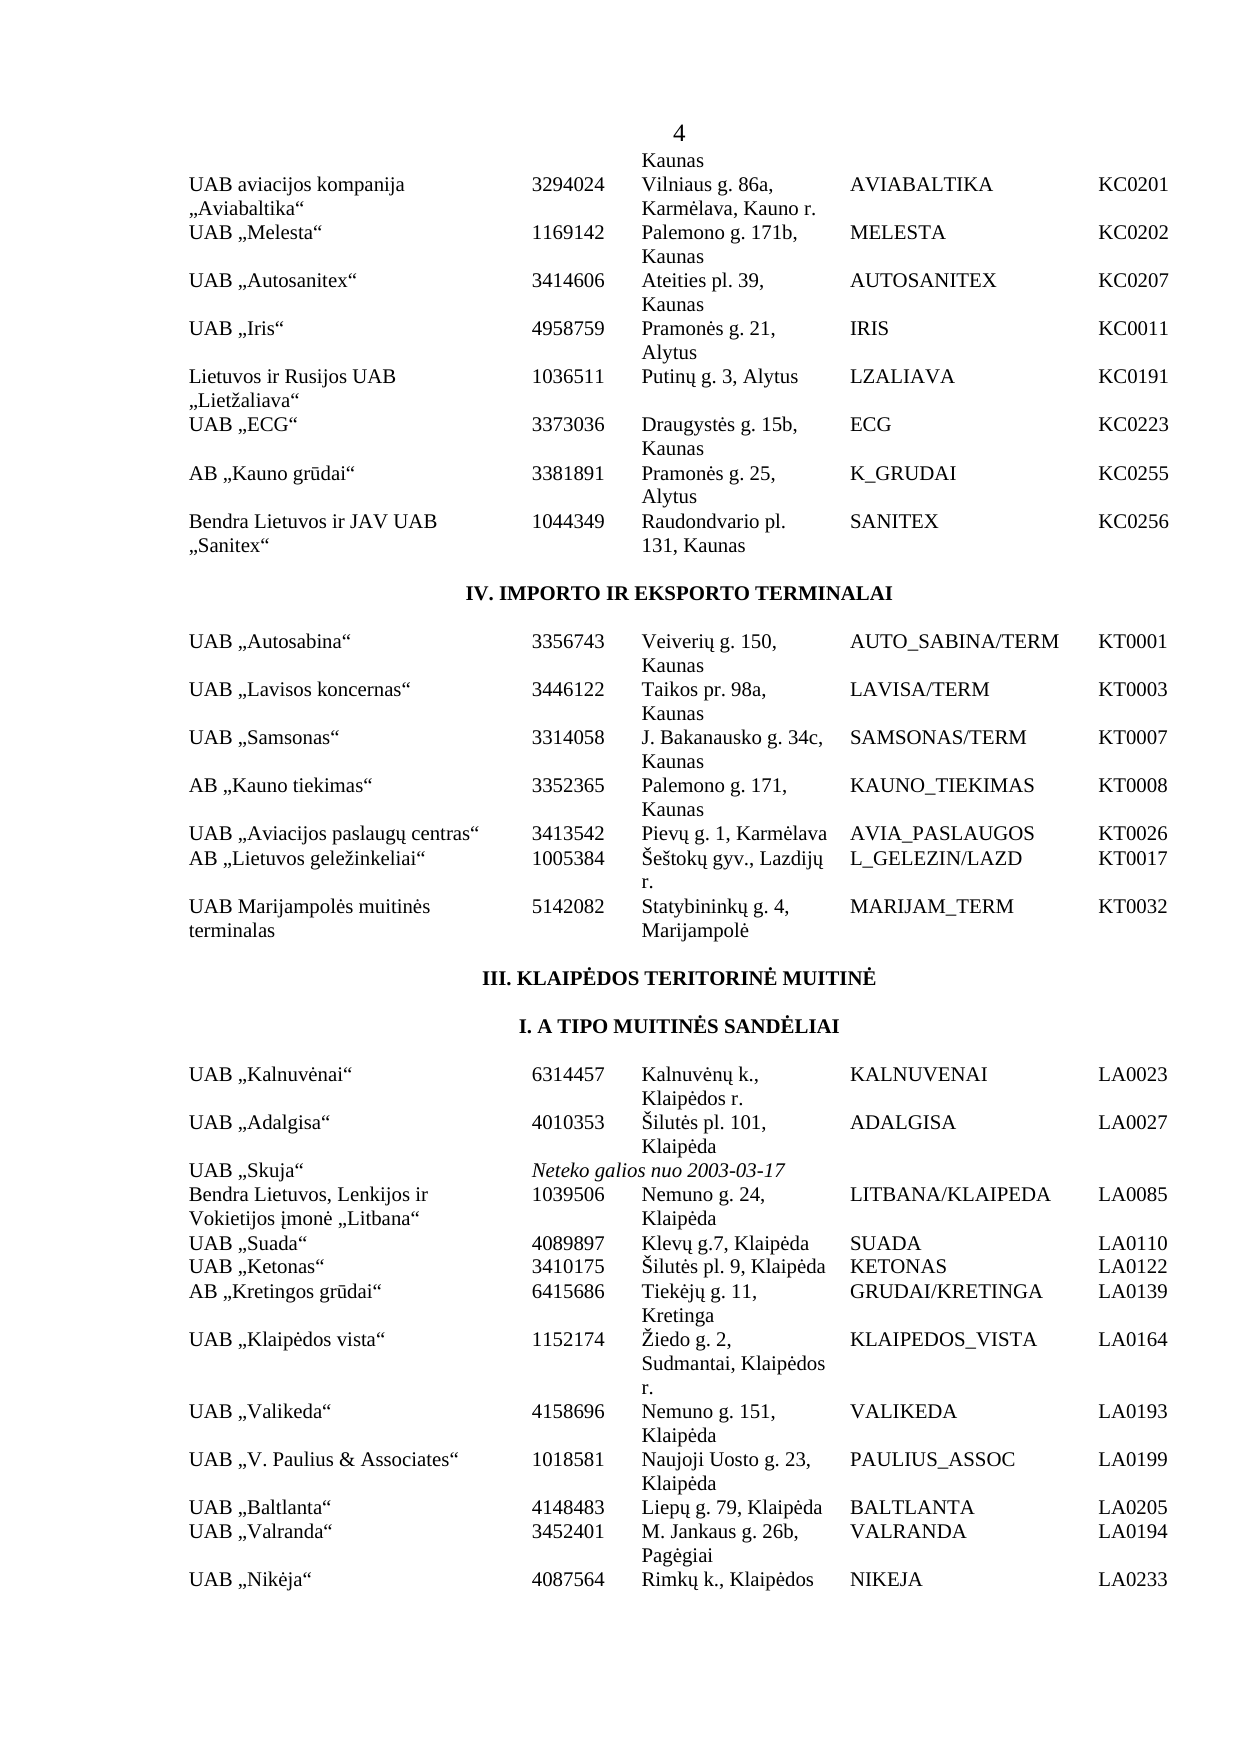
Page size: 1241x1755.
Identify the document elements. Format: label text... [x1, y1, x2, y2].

table_cell 4148483 [520, 1495, 630, 1519]
table_cell 4010353 [520, 1110, 630, 1158]
table_cell MELESTA [839, 220, 1087, 268]
table_cell UAB „Lavisos koncernas“ [177, 677, 520, 725]
table_cell AUTOSANITEX [839, 268, 1087, 316]
table_cell Šilutės pl. 9, Klaipėda [630, 1255, 838, 1278]
table_cell Taikos pr. 98a, Kaunas [630, 677, 838, 725]
table_cell UAB „Kalnuvėnai“ [177, 1062, 520, 1110]
table_cell J. Bakanausko g. 34c, Kaunas [630, 725, 838, 773]
table_cell [839, 557, 1087, 581]
table_cell 1039506 [520, 1182, 630, 1230]
table_cell KT0001 [1087, 629, 1181, 677]
table_cell AB „Kauno grūdai“ [177, 460, 520, 508]
table_cell Pramonės g. 21, Alytus [630, 316, 838, 364]
table_cell LA0085 [1087, 1182, 1181, 1230]
table_cell UAB „V. Paulius & Associates“ [177, 1447, 520, 1495]
table_cell LA0122 [1087, 1255, 1181, 1278]
table_cell KC0223 [1087, 412, 1181, 460]
table_cell Šilutės pl. 101, Klaipėda [630, 1110, 838, 1158]
table_cell Klevų g.7, Klaipėda [630, 1230, 838, 1254]
table_cell VALRANDA [839, 1519, 1087, 1567]
table_cell LAVISA/TERM [839, 677, 1087, 725]
table_cell 1152174 [520, 1327, 630, 1399]
table_cell Liepų g. 79, Klaipėda [630, 1495, 838, 1519]
table_cell Bendra Lietuvos ir JAV UAB „Sanitex“ [177, 509, 520, 557]
table_cell Pievų g. 1, Karmėlava [630, 821, 838, 845]
table_cell UAB „Adalgisa“ [177, 1110, 520, 1158]
table_cell AB „Kauno tiekimas“ [177, 773, 520, 821]
table_cell LA0110 [1087, 1230, 1181, 1254]
table_cell Žiedo g. 2, Sudmantai, Klaipėdos r. [630, 1327, 838, 1399]
table_cell L_GELEZIN/LAZD [839, 845, 1087, 893]
table_cell UAB „Skuja“ [177, 1158, 520, 1182]
table_cell [177, 557, 520, 581]
table_cell KALNUVENAI [839, 1062, 1087, 1110]
table_cell Kaunas [630, 148, 838, 172]
table_cell [520, 557, 630, 581]
table_cell UAB „Autosabina“ [177, 629, 520, 677]
table_cell 4158696 [520, 1399, 630, 1447]
table_cell UAB „ECG“ [177, 412, 520, 460]
table_cell LA0139 [1087, 1279, 1181, 1327]
table_cell AB „Lietuvos geležinkeliai“ [177, 845, 520, 893]
table_cell KC0202 [1087, 220, 1181, 268]
table_cell BALTLANTA [839, 1495, 1087, 1519]
table_cell Nemuno g. 24, Klaipėda [630, 1182, 838, 1230]
table_cell IRIS [839, 316, 1087, 364]
table_cell LITBANA/KLAIPEDA [839, 1182, 1087, 1230]
table_cell KT0008 [1087, 773, 1181, 821]
table_cell 3314058 [520, 725, 630, 773]
table_cell M. Jankaus g. 26b, Pagėgiai [630, 1519, 838, 1567]
table_cell Pramonės g. 25, Alytus [630, 460, 838, 508]
table_cell 3446122 [520, 677, 630, 725]
table_cell UAB „Suada“ [177, 1230, 520, 1254]
table_cell III. KLAIPĖDOS TERITORINĖ MUITINĖ [177, 966, 1181, 990]
table_cell Draugystės g. 15b, Kaunas [630, 412, 838, 460]
table_cell [520, 942, 630, 966]
table_cell 3356743 [520, 629, 630, 677]
table_cell UAB „Aviacijos paslaugų centras“ [177, 821, 520, 845]
table_cell KC0207 [1087, 268, 1181, 316]
table_cell ECG [839, 412, 1087, 460]
table_cell Kalnuvėnų k., Klaipėdos r. [630, 1062, 838, 1110]
table_cell Tiekėjų g. 11, Kretinga [630, 1279, 838, 1327]
table_cell I. A TIPO MUITINĖS SANDĖLIAI [177, 1014, 1181, 1038]
table_cell MARIJAM_TERM [839, 894, 1087, 942]
table_cell [630, 557, 838, 581]
table_cell VALIKEDA [839, 1399, 1087, 1447]
table_cell AUTO_SABINA/TERM [839, 629, 1087, 677]
table_cell KT0026 [1087, 821, 1181, 845]
table_cell KC0256 [1087, 509, 1181, 557]
table_cell 3373036 [520, 412, 630, 460]
table_cell Palemono g. 171, Kaunas [630, 773, 838, 821]
table_cell 3410175 [520, 1255, 630, 1278]
table_cell 3352365 [520, 773, 630, 821]
table_cell Šeštokų gyv., Lazdijų r. [630, 845, 838, 893]
table_cell Neteko galios nuo 2003-03-17 [520, 1158, 1181, 1182]
table_cell AVIA_PASLAUGOS [839, 821, 1087, 845]
table_cell ADALGISA [839, 1110, 1087, 1158]
table_cell UAB „Iris“ [177, 316, 520, 364]
table_cell [1087, 557, 1181, 581]
table_cell AB „Kretingos grūdai“ [177, 1279, 520, 1327]
table_cell [630, 942, 838, 966]
table_cell UAB „Valranda“ [177, 1519, 520, 1567]
table_cell UAB aviacijos kompanija „Aviabaltika“ [177, 172, 520, 220]
table_cell [839, 942, 1087, 966]
table_cell [1087, 942, 1181, 966]
table_cell GRUDAI/KRETINGA [839, 1279, 1087, 1327]
table_cell [1087, 148, 1181, 172]
table_cell Lietuvos ir Rusijos UAB „Lietžaliava“ [177, 364, 520, 412]
table_cell KETONAS [839, 1255, 1087, 1278]
table_cell LA0027 [1087, 1110, 1181, 1158]
table_cell K_GRUDAI [839, 460, 1087, 508]
table_cell Veiverių g. 150, Kaunas [630, 629, 838, 677]
table_cell UAB „Baltlanta“ [177, 1495, 520, 1519]
table_cell 3414606 [520, 268, 630, 316]
table_cell KC0011 [1087, 316, 1181, 364]
table_cell UAB „Autosanitex“ [177, 268, 520, 316]
table_cell AVIABALTIKA [839, 172, 1087, 220]
table_cell 4087564 [520, 1567, 630, 1591]
table_cell [177, 942, 520, 966]
table_cell UAB „Ketonas“ [177, 1255, 520, 1278]
table_cell UAB Marijampolės muitinės terminalas [177, 894, 520, 942]
table_cell LZALIAVA [839, 364, 1087, 412]
table_cell UAB „Valikeda“ [177, 1399, 520, 1447]
table_cell 6314457 [520, 1062, 630, 1110]
table_cell SUADA [839, 1230, 1087, 1254]
table_cell [177, 990, 1181, 1014]
table_cell UAB „Samsonas“ [177, 725, 520, 773]
table_cell Statybininkų g. 4, Marijampolė [630, 894, 838, 942]
table_cell Vilniaus g. 86a, Karmėlava, Kauno r. [630, 172, 838, 220]
table_cell 3413542 [520, 821, 630, 845]
table_cell 1005384 [520, 845, 630, 893]
table_cell LA0233 [1087, 1567, 1181, 1591]
table_cell IV. IMPORTO IR EKSPORTO TERMINALAI [177, 581, 1181, 605]
table_cell Nemuno g. 151, Klaipėda [630, 1399, 838, 1447]
table_cell 1036511 [520, 364, 630, 412]
table_cell SAMSONAS/TERM [839, 725, 1087, 773]
table_cell LA0205 [1087, 1495, 1181, 1519]
table_cell Bendra Lietuvos, Lenkijos ir Vokietijos įmonė „Litbana“ [177, 1182, 520, 1230]
table_cell [177, 605, 1181, 629]
table_cell SANITEX [839, 509, 1087, 557]
table_cell LA0194 [1087, 1519, 1181, 1567]
table_cell Ateities pl. 39, Kaunas [630, 268, 838, 316]
table_cell Putinų g. 3, Alytus [630, 364, 838, 412]
table_cell KC0201 [1087, 172, 1181, 220]
table_cell 4089897 [520, 1230, 630, 1254]
table_cell 1169142 [520, 220, 630, 268]
table_cell KC0255 [1087, 460, 1181, 508]
table_cell NIKEJA [839, 1567, 1087, 1591]
table_cell 3381891 [520, 460, 630, 508]
table_cell 3294024 [520, 172, 630, 220]
table_cell KT0007 [1087, 725, 1181, 773]
table_cell 1044349 [520, 509, 630, 557]
table_cell Raudondvario pl. 131, Kaunas [630, 509, 838, 557]
table_cell UAB „Klaipėdos vista“ [177, 1327, 520, 1399]
table_cell LA0023 [1087, 1062, 1181, 1110]
table_cell KT0032 [1087, 894, 1181, 942]
table_cell [839, 148, 1087, 172]
table_cell [520, 148, 630, 172]
table_cell [177, 1038, 1181, 1062]
table_cell UAB „Nikėja“ [177, 1567, 520, 1591]
table_cell 5142082 [520, 894, 630, 942]
table_cell 6415686 [520, 1279, 630, 1327]
table_cell LA0193 [1087, 1399, 1181, 1447]
table_cell Rimkų k., Klaipėdos [630, 1567, 838, 1591]
table_cell KT0017 [1087, 845, 1181, 893]
table_cell 1018581 [520, 1447, 630, 1495]
table_cell PAULIUS_ASSOC [839, 1447, 1087, 1495]
table_cell LA0164 [1087, 1327, 1181, 1399]
table_cell Naujoji Uosto g. 23, Klaipėda [630, 1447, 838, 1495]
table_cell KAUNO_TIEKIMAS [839, 773, 1087, 821]
table_cell LA0199 [1087, 1447, 1181, 1495]
table_cell [177, 148, 520, 172]
table_cell KLAIPEDOS_VISTA [839, 1327, 1087, 1399]
table_cell 3452401 [520, 1519, 630, 1567]
table_cell KC0191 [1087, 364, 1181, 412]
table_cell KT0003 [1087, 677, 1181, 725]
table_cell UAB „Melesta“ [177, 220, 520, 268]
table_cell Palemono g. 171b, Kaunas [630, 220, 838, 268]
table_cell 4958759 [520, 316, 630, 364]
